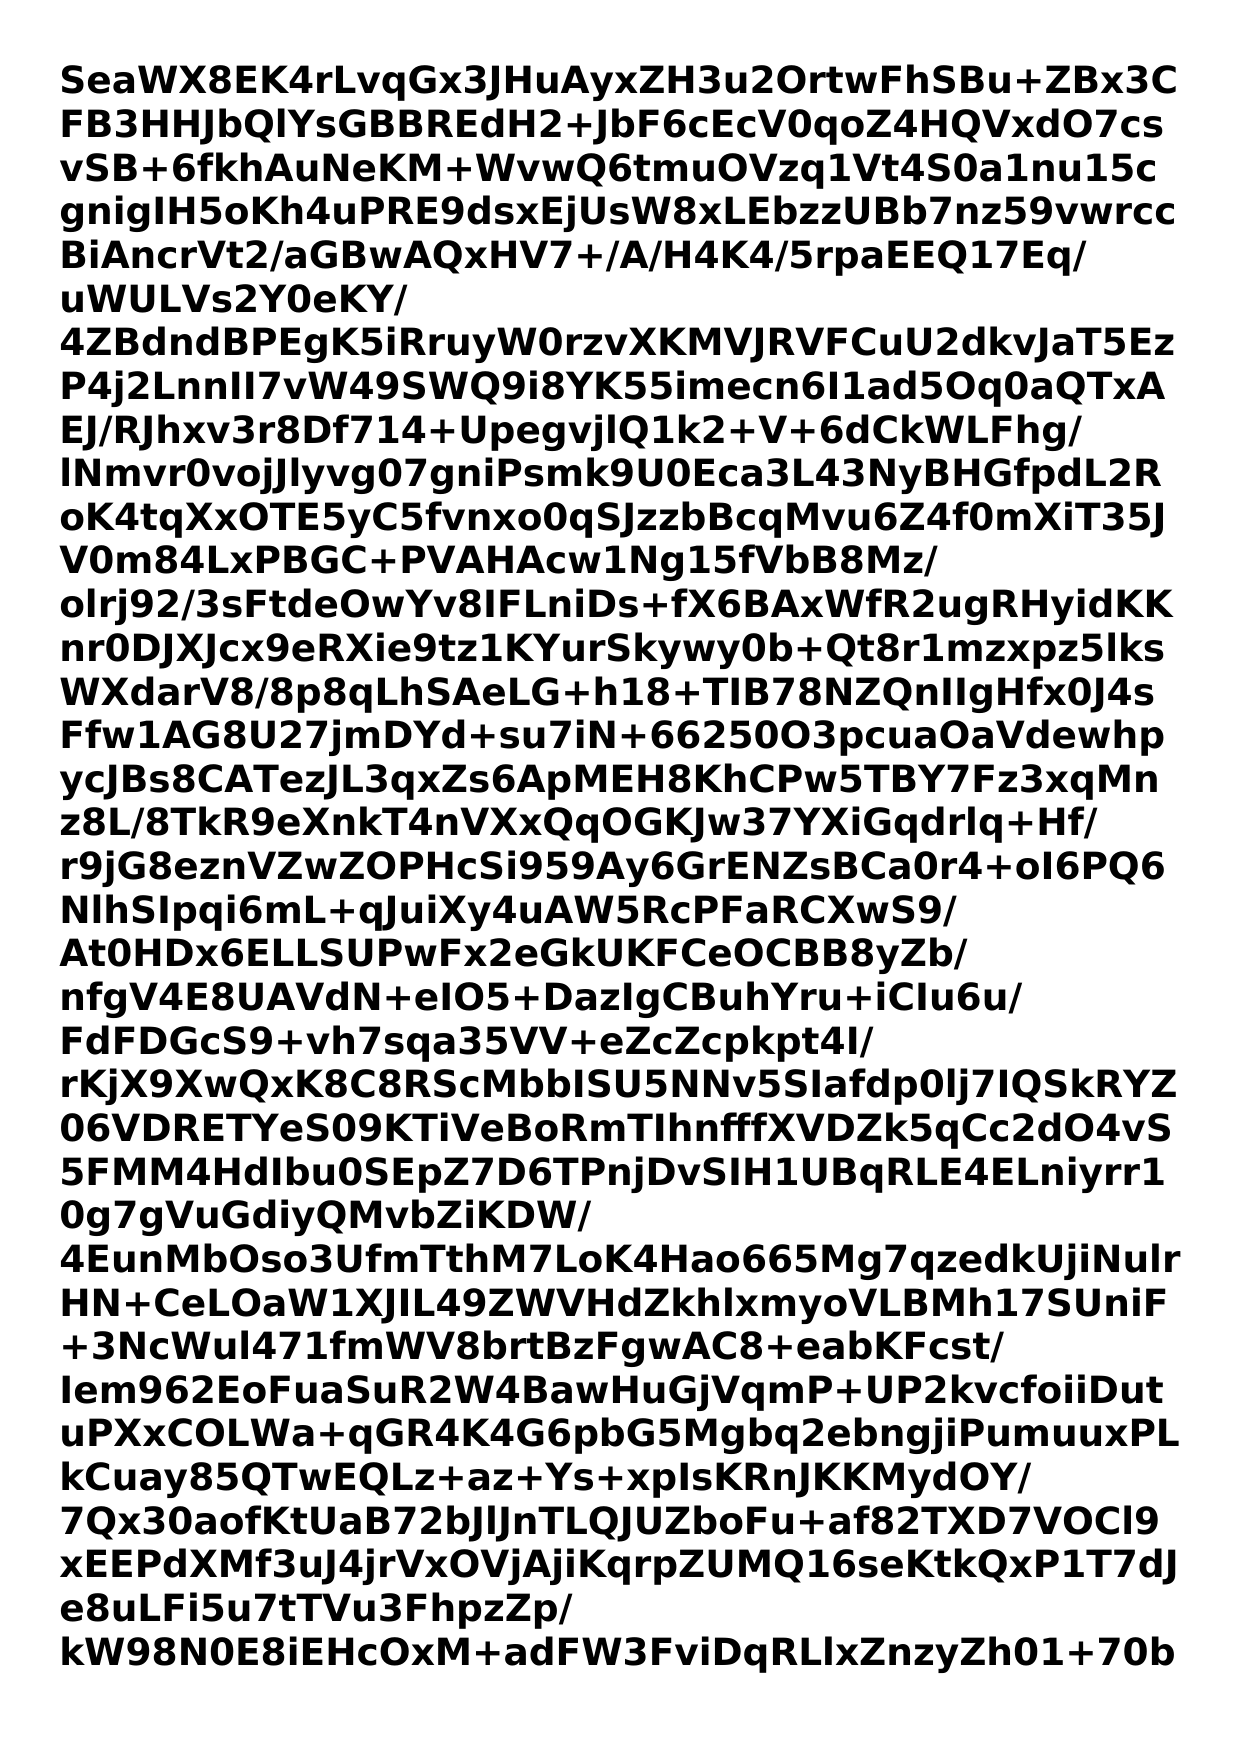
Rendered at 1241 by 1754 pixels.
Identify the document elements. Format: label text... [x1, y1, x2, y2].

subtitle SeaWX8EK4rLvqGx3JHuAyxZH3u2OrtwFhSBu+ZBx3CFB3HHJbQlYsGBBREdH2+JbF6cEcV0qoZ4HQVxdO7csvSB+6fkhAuNeKM+WvwQ6tmuOVzq1Vt4S0a1nu15cgnigIH5oKh4uPRE9dsxEjUsW8xLEbzzUBb7nz59vwrccBiAncrVt2/aGBwAQxHV7+/A/H4K4/5rpaEEQ17Eq/uWULVs2Y0eKY/4ZBdndBPEgK5iRruyW0rzvXKMVJRVFCuU2dkvJaT5EzP4j2LnnII7vW49SWQ9i8YK55imecn6I1ad5Oq0aQTxAEJ/RJhxv3r8Df714+UpegvjlQ1k2+V+6dCkWLFhg/lNmvr0vojJlyvg07gniPsmk9U0Eca3L43NyBHGfpdL2RoK4tqXxOTE5yC5fvnxo0qSJzzbBcqMvu6Z4f0mXiT35JV0m84LxPBGC+PVAHAcw1Ng15fVbB8Mz/olrj92/3sFtdeOwYv8IFLniDs+fX6BAxWfR2ugRHyidKKnr0DJXJcx9eRXie9tz1KYurSkywy0b+Qt8r1mzxpz5lksWXdarV8/8p8qLhSAeLG+h18+TIB78NZQnIIgHfx0J4sFfw1AG8U27jmDYd+su7iN+66250O3pcuaOaVdewhpycJBs8CATezJL3qxZs6ApMEH8KhCPw5TBY7Fz3xqMnz8L/8TkR9eXnkT4nVXxQqOGKJw37YXiGqdrlq+Hf/r9jG8eznVZwZOPHcSi959Ay6GrENZsBCa0r4+oI6PQ6NlhSIpqi6mL+qJuiXy4uAW5RcPFaRCXwS9/At0HDx6ELLSUPwFx2eGkUKFCeOCBB8yZb/nfgV4E8UAVdN+eIO5+DazIgCBuhYru+iCIu6u/FdFDGcS9+vh7sqa35VV+eZcZcpkpt4I/rKjX9XwQxK8C8RScMbbISU5NNv5SIafdp0lj7IQSkRYZ06VDRETYeS09KTiVeBoRmTIhnfffXVDZk5qCc2dO4vS5FMM4HdIbu0SEpZ7D6TPnjDvSIH1UBqRLE4ELniyrr10g7gVuGdiyQMvbZiKDW/4EunMbOso3UfmTthM7LoK4Hao665Mg7qzedkUjiNulrHN+CeLOaW1XJIL49ZWVHdZkhlxmyoVLBMh17SUniF+3NcWul471fmWV8brtBzFgwAC8+eabKFcst/Iem962EoFuaSuR2W4BawHuGjVqmP+UP2kvcfoiiDutuPXxCOLWa+qGR4K4G6pbG5Mgbq2ebngjiPumuuxPLkCuay85QTwEQLz+az+Ys+xpIsKRnJKKMydOY/7Qx30aofKtUaB72bJlJnTLQJUZboFu+af82TXD7VOCl9xEEPdXMf3uJ4jrVxOVjAjiKqrpZUMQ16seKtkQxP1T7dJe8uLFi5u7tTVu3FhpzZp/kW98N0E8iEHcOxM+adFW3FviDqRLlxZnzyZh01+70b [59, 59, 1181, 1674]
